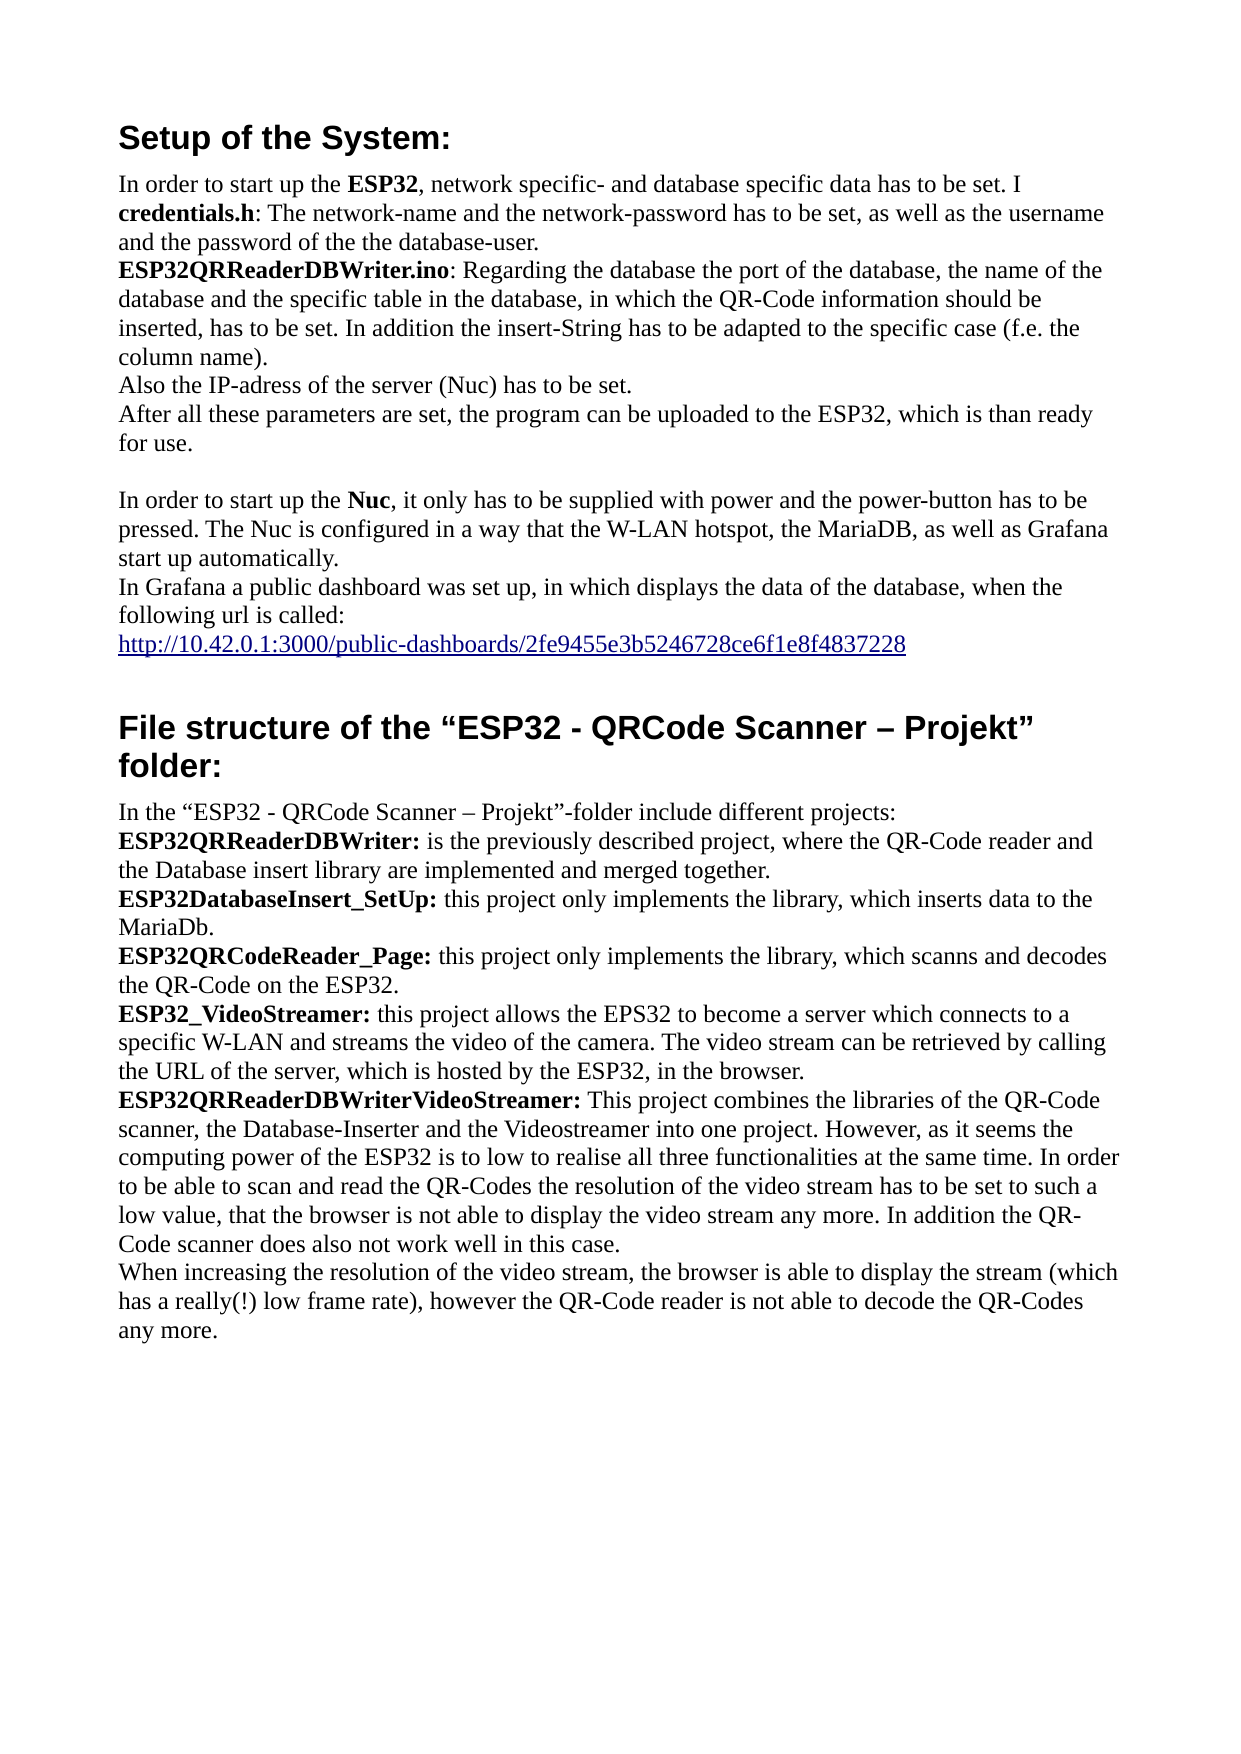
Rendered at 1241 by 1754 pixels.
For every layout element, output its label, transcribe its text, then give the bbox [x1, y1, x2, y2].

subtitle File structure of the “ESP32 - QRCode Scanner – Projekt” folder: [118, 708, 1122, 785]
text In order to start up the ESP32, network specific- and database specific data has to be set. I [118, 169, 1122, 198]
text ESP32QRCodeReader_Page: this project only implements the library, which scanns and decodes the QR-Code on the ESP32. ESP32_VideoStreamer: this project allows the EPS32 to become a server which connects to a specific W-LAN and streams the video of the camera. The video stream can be retrieved by calling the URL of the server, which is hosted by the ESP32, in the browser. ESP32QRReaderDBWriterVideoStreamer: This project combines the libraries of the QR-Code scanner, the Database-Inserter and the Videostreamer into one project. However, as it seems the computing power of the ESP32 is to low to realise all three functionalities at the same time. In order to be able to scan and read the QR-Codes the resolution of the video stream has to be set to such a low value, that the browser is not able to display the video stream any more. In addition the QR-Code scanner does also not work well in this case. When increasing the resolution of the video stream, the browser is able to display the stream (which has a really(!) low frame rate), however the QR-Code reader is not able to decode the QR-Codes any more. [118, 941, 1122, 1344]
text credentials.h: The network-name and the network-password has to be set, as well as the username and the password of the the database-user. [118, 198, 1122, 256]
text In the “ESP32 - QRCode Scanner – Projekt”-folder include different projects: ESP32QRReaderDBWriter: is the previously described project, where the QR-Code reader and the Database insert library are implemented and merged together. ESP32DatabaseInsert_SetUp: this project only implements the library, which inserts data to the MariaDb. [118, 797, 1122, 941]
text ESP32QRReaderDBWriter.ino: Regarding the database the port of the database, the name of the database and the specific table in the database, in which the QR-Code information should be inserted, has to be set. In addition the insert-String has to be adapted to the specific case (f.e. the column name). [118, 256, 1122, 371]
text Also the IP-adress of the server (Nuc) has to be set. [118, 371, 1122, 399]
text In order to start up the Nuc, it only has to be supplied with power and the power-button has to be pressed. The Nuc is configured in a way that the W-LAN hotspot, the MariaDB, as well as Grafana start up automatically. In Grafana a public dashboard was set up, in which displays the data of the database, when the following url is called: http://10.42.0.1:3000/public-dashboards/2fe9455e3b5246728ce6f1e8f4837228 [118, 486, 1122, 658]
subtitle Setup of the System: [118, 118, 1122, 157]
text After all these parameters are set, the program can be uploaded to the ESP32, which is than ready for use. [118, 399, 1122, 457]
